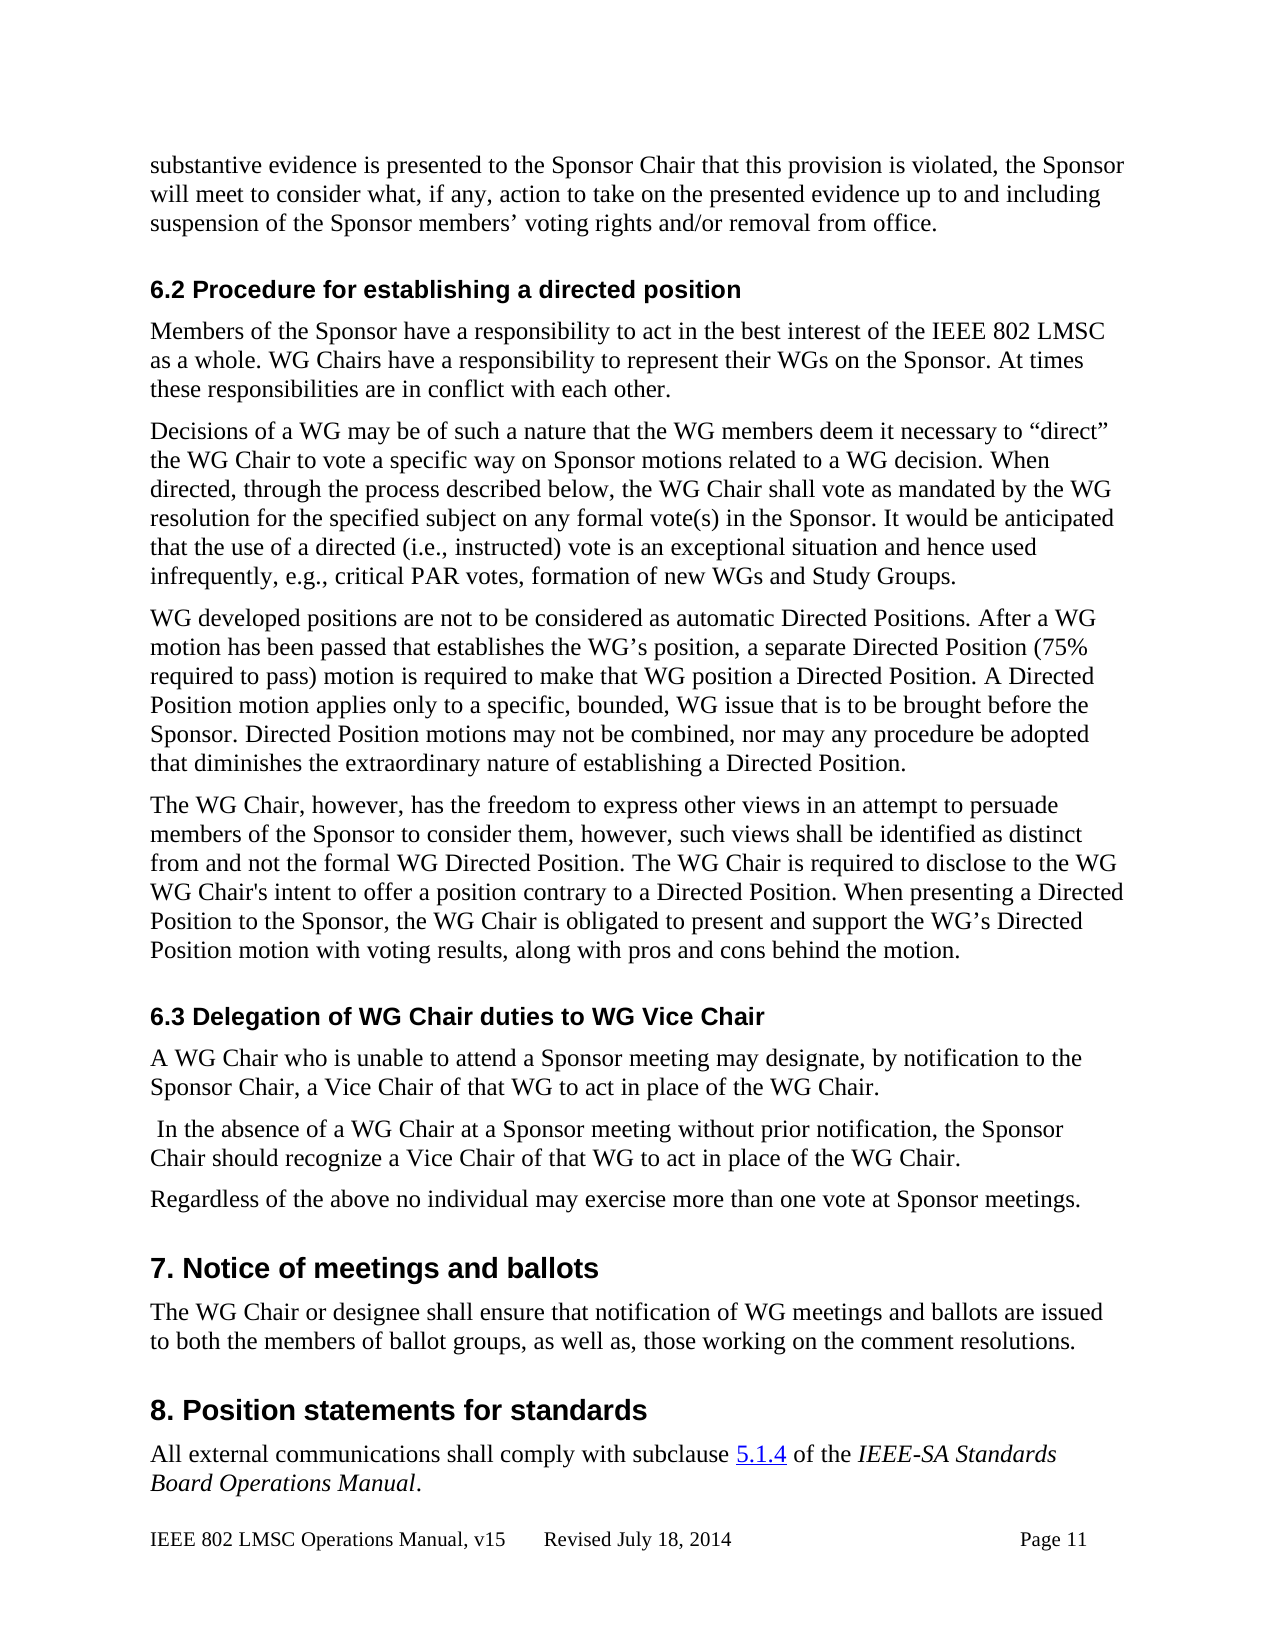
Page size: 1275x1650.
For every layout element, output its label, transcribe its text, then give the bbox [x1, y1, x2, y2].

text WG developed positions are not to be considered as automatic Directed Positions. After a WG motion has been passed that establishes the WG’s position, a separate Directed Position (75% required to pass) motion is required to make that WG position a Directed Position. A Directed Position motion applies only to a specific, bounded, WG issue that is to be brought before the Sponsor. Directed Position motions may not be combined, nor may any procedure be adopted that diminishes the extraordinary nature of establishing a Directed Position. [150, 603, 1125, 777]
text In the absence of a WG Chair at a Sponsor meeting without prior notification, the Sponsor Chair should recognize a Vice Chair of that WG to act in place of the WG Chair. [150, 1114, 1125, 1172]
text All external communications shall comply with subclause 5.1.4 of the IEEE-SA Standards Board Operations Manual. [150, 1439, 1125, 1497]
subtitle Procedure for establishing a directed position [150, 275, 1125, 304]
text Members of the Sponsor have a responsibility to act in the best interest of the IEEE 802 LMSC as a whole. WG Chairs have a responsibility to represent their WGs on the Sponsor. At times these responsibilities are in conflict with each other. [150, 316, 1125, 403]
subtitle Notice of meetings and ballots [150, 1251, 1125, 1285]
text Decisions of a WG may be of such a nature that the WG members deem it necessary to “direct” the WG Chair to vote a specific way on Sponsor motions related to a WG decision. When directed, through the process described below, the WG Chair shall vote as mandated by the WG resolution for the specified subject on any formal vote(s) in the Sponsor. It would be anticipated that the use of a directed (i.e., instructed) vote is an exceptional situation and hence used infrequently, e.g., critical PAR votes, formation of new WGs and Study Groups. [150, 416, 1125, 590]
text The WG Chair, however, has the freedom to express other views in an attempt to persuade members of the Sponsor to consider them, however, such views shall be identified as distinct from and not the formal WG Directed Position. The WG Chair is required to disclose to the WG WG Chair's intent to offer a position contrary to a Directed Position. When presenting a Directed Position to the Sponsor, the WG Chair is obligated to present and support the WG’s Directed Position motion with voting results, along with pros and cons behind the motion. [150, 790, 1125, 964]
text A WG Chair who is unable to attend a Sponsor meeting may designate, by notification to the Sponsor Chair, a Vice Chair of that WG to act in place of the WG Chair. [150, 1043, 1125, 1101]
subtitle Position statements for standards [150, 1393, 1125, 1427]
subtitle Delegation of WG Chair duties to WG Vice Chair [150, 1002, 1125, 1031]
text The WG Chair or designee shall ensure that notification of WG meetings and ballots are issued to both the members of ballot groups, as well as, those working on the comment resolutions. [150, 1297, 1125, 1355]
text substantive evidence is presented to the Sponsor Chair that this provision is violated, the Sponsor will meet to consider what, if any, action to take on the presented evidence up to and including suspension of the Sponsor members’ voting rights and/or removal from office. [150, 150, 1125, 237]
text Regardless of the above no individual may exercise more than one vote at Sponsor meetings. [150, 1184, 1125, 1213]
